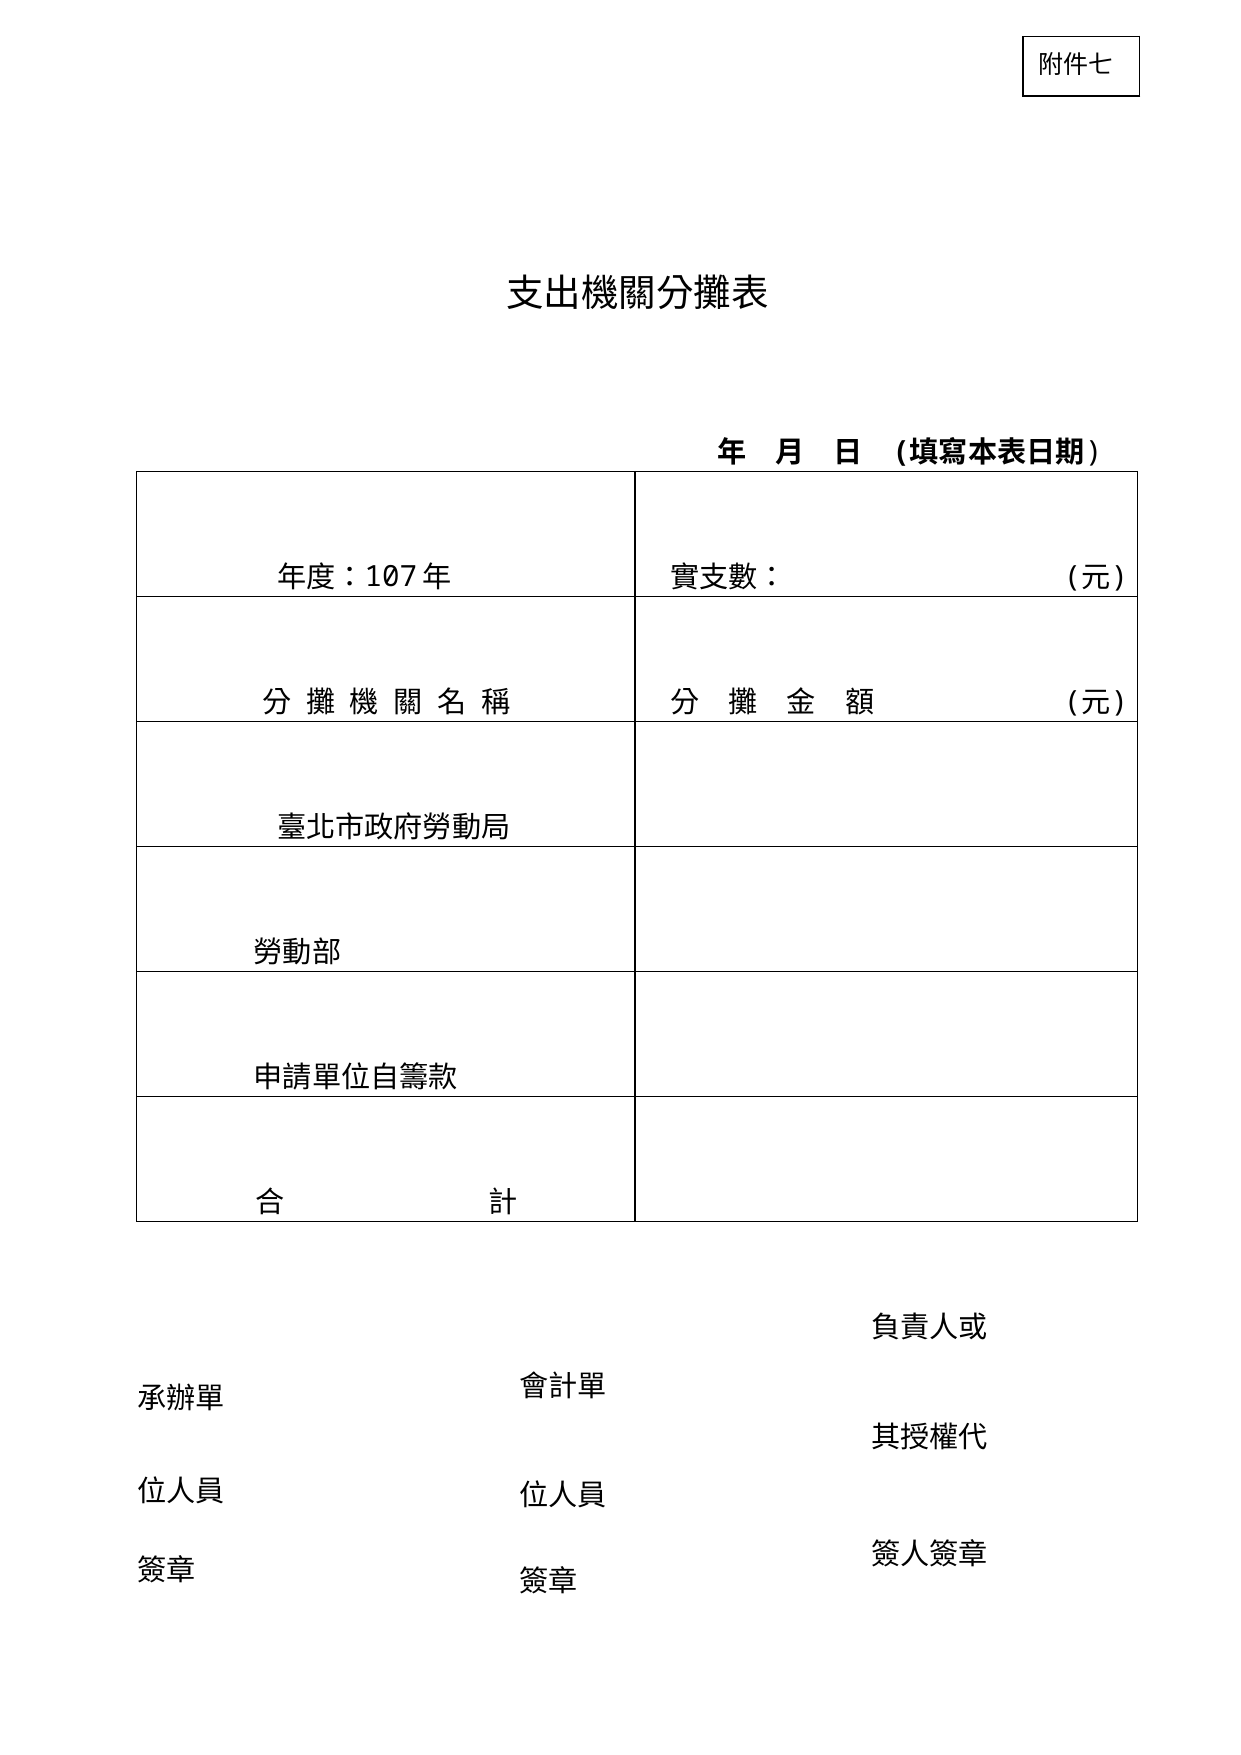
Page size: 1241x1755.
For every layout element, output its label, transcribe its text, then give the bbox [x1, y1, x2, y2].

table_cell [636, 1097, 1137, 1221]
table_cell 實支數： (元) [636, 472, 1137, 596]
table_cell 負責人或 其授權代 簽人簽章 [871, 1222, 1137, 1658]
table_cell 分 攤 金 額 (元) [636, 597, 1137, 721]
table_cell 分 攤 機 關 名 稱 [137, 597, 634, 721]
table_cell 年度：107年 [137, 472, 634, 596]
table_cell 承辦單 位人員 簽章 [137, 1222, 324, 1658]
table_cell [324, 1222, 512, 1658]
table_cell [636, 847, 1137, 971]
table_cell [636, 972, 1137, 1096]
table_cell [680, 1222, 871, 1658]
table_cell 合 計 [137, 1097, 634, 1221]
table_header 支出機關分攤表 年 月 日 (填寫本表日期) [137, 158, 1137, 471]
table_cell 臺北市政府勞動局 [137, 722, 634, 846]
table_cell 會計單 位人員 簽章 [512, 1222, 680, 1658]
table_cell [636, 722, 1137, 846]
table_cell 勞動部 [137, 847, 634, 971]
table_cell 申請單位自籌款 [137, 972, 634, 1096]
text 附件七 [1039, 45, 1124, 81]
